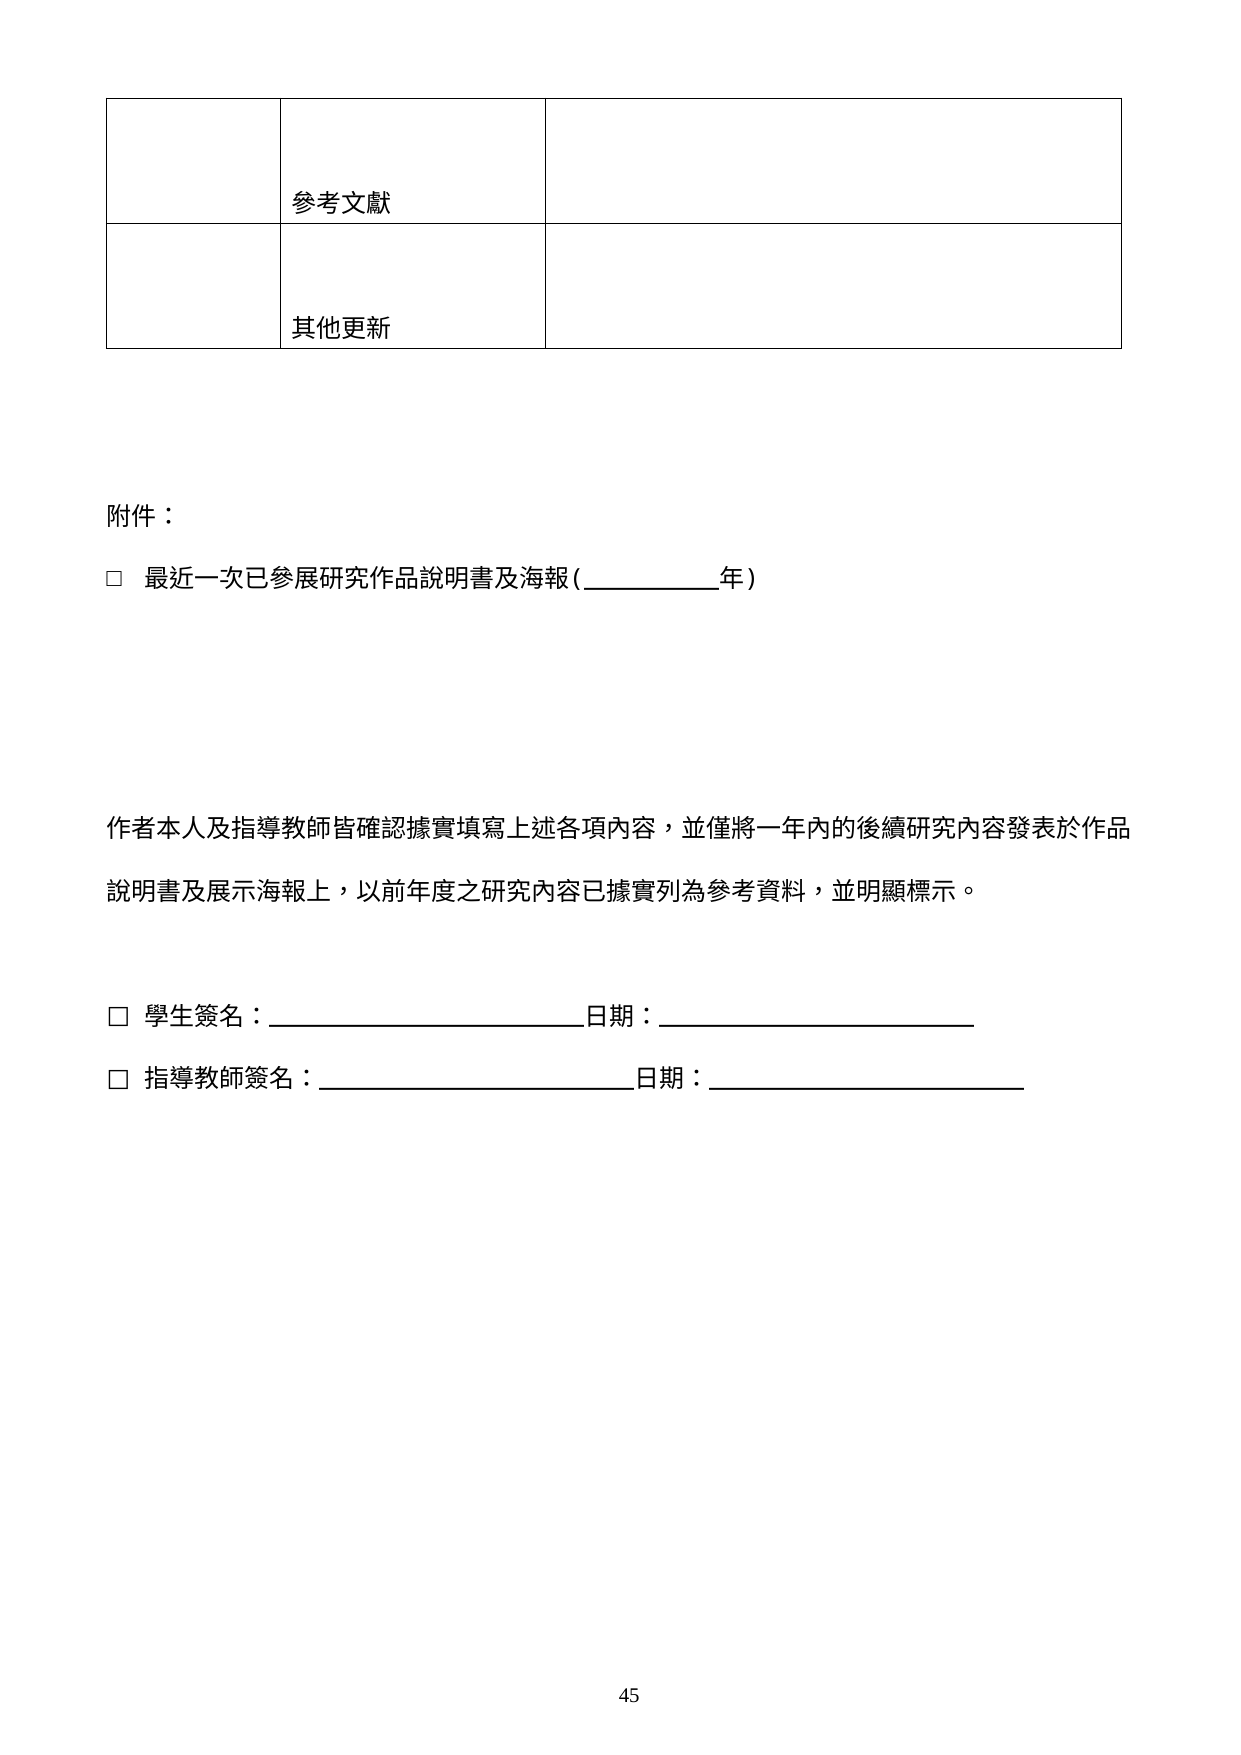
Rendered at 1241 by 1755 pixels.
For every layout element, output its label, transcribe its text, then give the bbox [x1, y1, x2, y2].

list 最近一次已參展研究作品說明書及海報(_________年) [106, 535, 1152, 598]
table_cell [107, 224, 280, 348]
list 學生簽名：_____________________日期：_____________________ [106, 973, 1152, 1035]
text 附件： [106, 473, 1152, 535]
table_cell [546, 224, 1121, 348]
text 作者本人及指導教師皆確認據實填寫上述各項內容，並僅將一年內的後續研究內容發表於作品說明書及展示海報上，以前年度之研究內容已據實列為參考資料，並明顯標示。 [106, 785, 1152, 910]
table_cell [107, 99, 280, 223]
list 指導教師簽名：_____________________日期：_____________________ [106, 1035, 1152, 1098]
table_cell [546, 99, 1121, 223]
table_cell 參考文獻 [281, 99, 545, 223]
table_cell 其他更新 [281, 224, 545, 348]
